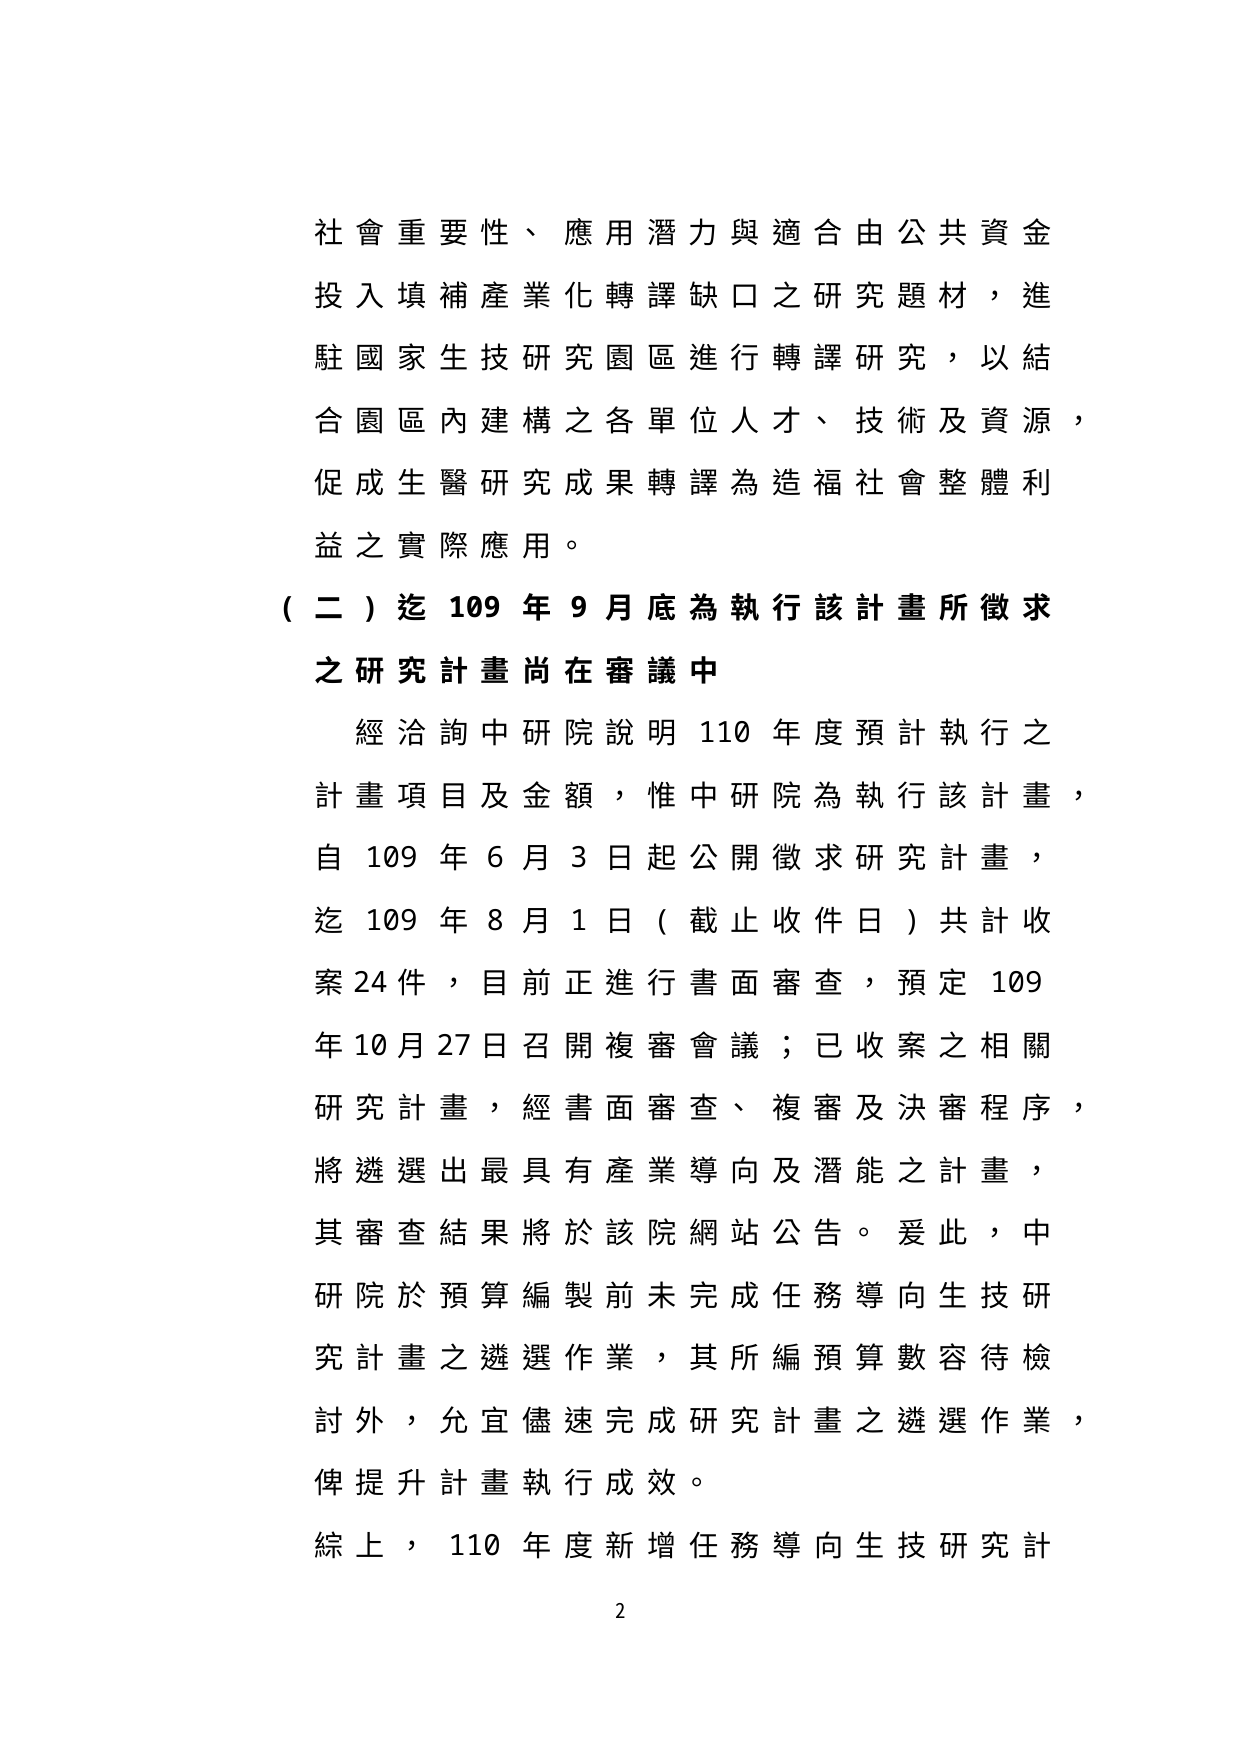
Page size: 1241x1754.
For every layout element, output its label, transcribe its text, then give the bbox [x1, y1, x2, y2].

text 經洽詢中研院說明110年度預計執行之計畫項目及金額，惟中研院為執行該計畫，自109年6月3日起公開徵求研究計畫，迄109年8月1日(截止收件日)共計收案24件，目前正進行書面審查，預定109年10月27日召開複審會議；已收案之相關研究計畫，經書面審查、複審及決審程序，將遴選出最具有產業導向及潛能之計畫，其審查結果將於該院網站公告。爰此，中研院於預算編製前未完成任務導向生技研究計畫之遴選作業，其所編預算數容待檢討外，允宜儘速完成研究計畫之遴選作業，俾提升計畫執行成效。 [271, 689, 1058, 1502]
text 「任務型專案研究計畫」包括任務導向生技研究計畫等10項子計畫，而任務導向生技研究計畫為110年度新增計畫，110年度編列2億元，中研院將徵求該院具有社會重要性、應用潛力與適合由公共資金投入填補產業化轉譯缺口之研究題材，進駐國家生技研究園區進行轉譯研究，以結合園區內建構之各單位人才、技術及資源，促成生醫研究成果轉譯為造福社會整體利益之實際應用。 [271, 189, 1058, 564]
text (二)迄109年9月底為執行該計畫所徵求之研究計畫尚在審議中 [242, 564, 1058, 689]
text 綜上，110年度新增任務導向生技研究計 [242, 1502, 1058, 1564]
